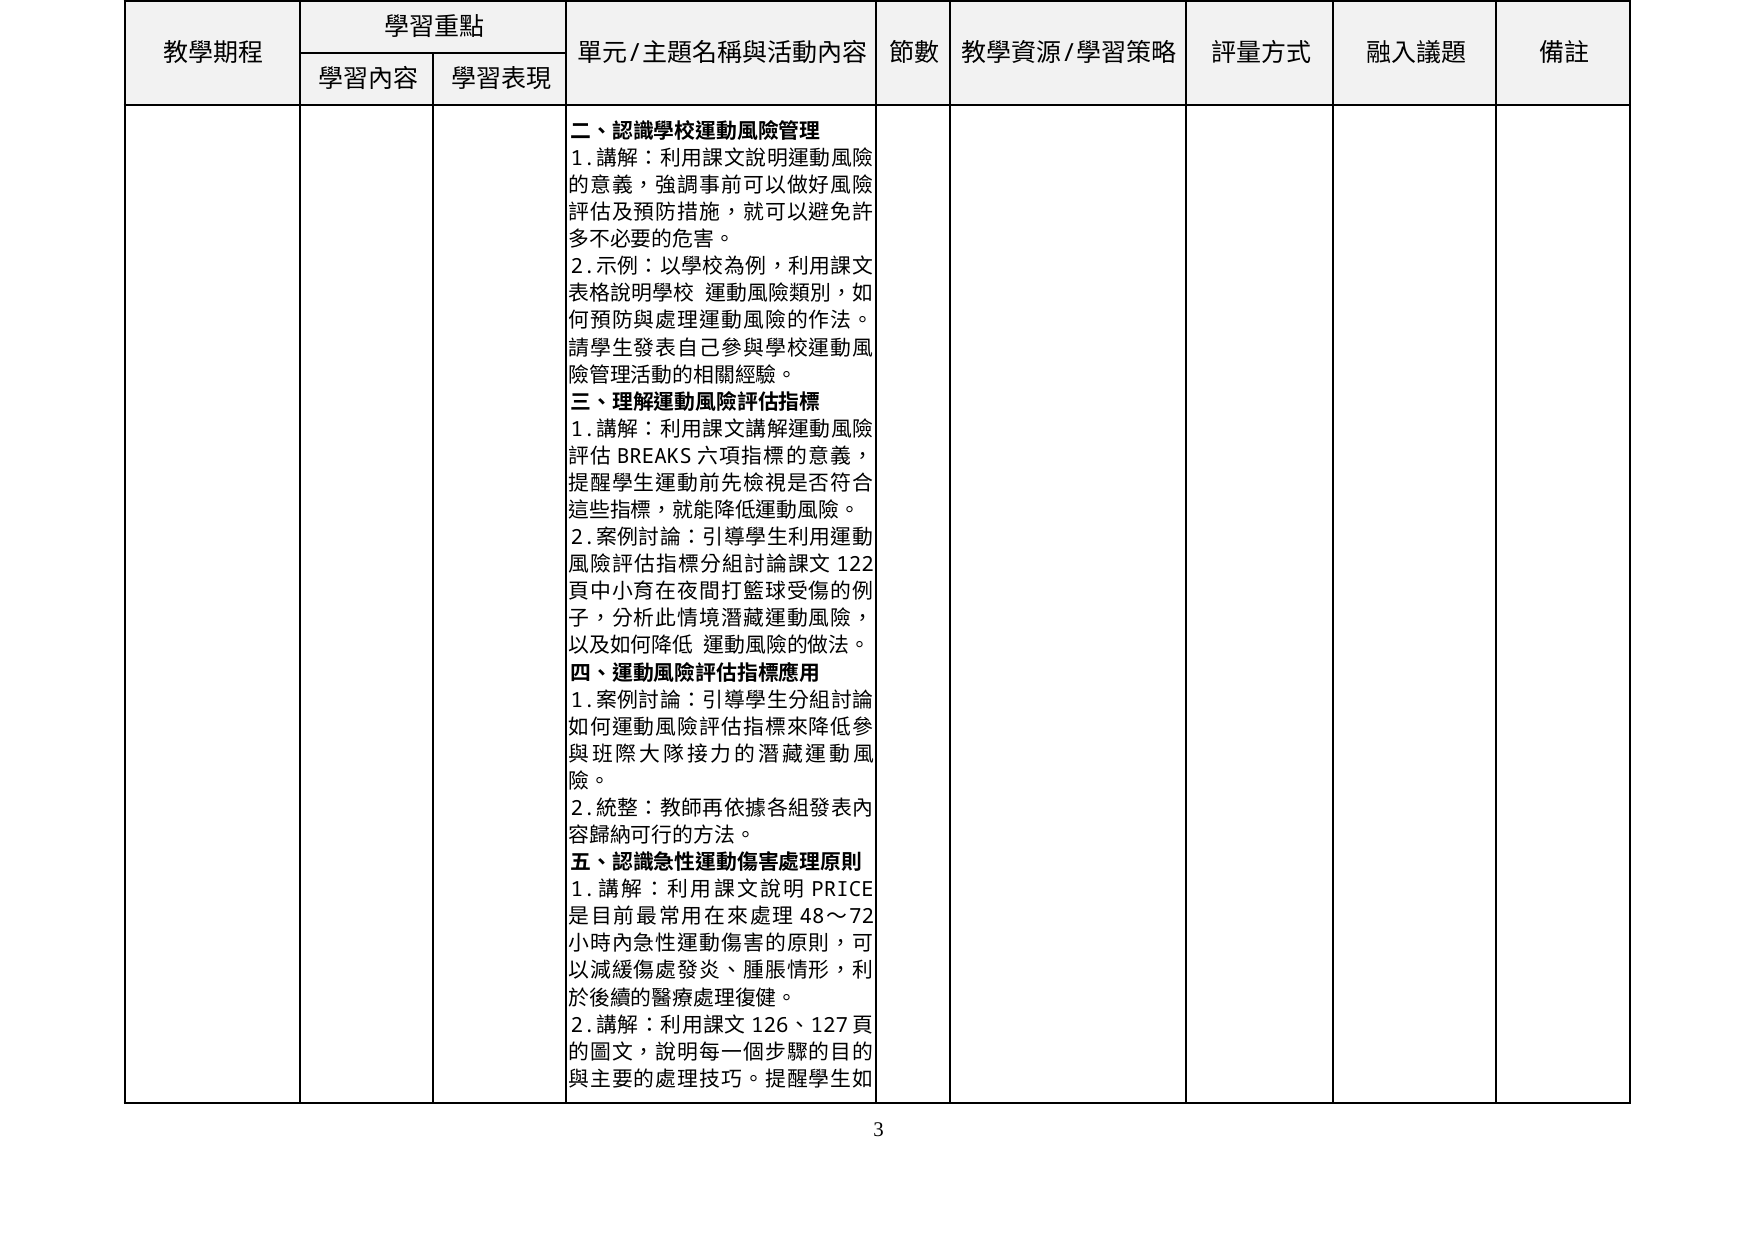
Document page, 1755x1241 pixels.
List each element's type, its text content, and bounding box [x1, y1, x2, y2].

table_cell [951, 106, 1185, 1102]
table_header 教學資源/學習策略 [951, 2, 1185, 104]
table_cell [1497, 106, 1629, 1102]
table_cell 學習表現 [434, 54, 565, 104]
table_header 備註 [1497, 2, 1629, 104]
table_cell [126, 106, 299, 1102]
table_cell [877, 106, 949, 1102]
table_cell [1187, 106, 1332, 1102]
table_header 學習重點 [301, 2, 565, 52]
table_cell 二、認識學校運動風險管理 1.講解：利用課文說明運動風險的意義，強調事前可以做好風險評估及預防措施，就可以避免許多不必要的危害。 2.示例：以學校為例，利用課文表格說明學校 運動風險類別，如何預防與處理運動風險的作法。請學生發表自己參與學校運動風險管理活動的相關經驗。 三、理解運動風險評估指標 1.講解：利用課文講解運動風險評估BREAKS六項指標的意義，提醒學生運動前先檢視是否符合這些指標，就能降低運動風險。 2.案例討論：引導學生利用運動風險評估指標分組討論課文122頁中小育在夜間打籃球受傷的例子，分析此情境潛藏運動風險，以及如何降低 運動風險的做法。 四、運動風險評估指標應用 1.案例討論：引導學生分組討論如何運動風險評估指標來降低參與班際大隊接力的潛藏運動風險。 2.統整：教師再依據各組發表內容歸納可行的方法。 五、認識急性運動傷害處理原則 1.講解：利用課文說明PRICE是目前最常用在來處理48～72小時內急性運動傷害的原則，可以減緩傷處發炎、腫脹情形，利於後續的醫療處理復健。 2.講解：利用課文126、127頁的圖文，說明每一個步驟的目的與主要的處理技巧。提醒學生如 [567, 106, 875, 1102]
table_header 融入議題 [1334, 2, 1495, 104]
table_cell [434, 106, 565, 1102]
table_header 節數 [877, 2, 949, 104]
table_cell 學習內容 [301, 54, 432, 104]
table_header 評量方式 [1187, 2, 1332, 104]
table_header 教學期程 [126, 2, 299, 104]
table_cell [301, 106, 432, 1102]
table_cell [1334, 106, 1495, 1102]
table_header 單元/主題名稱與活動內容 [567, 2, 875, 104]
